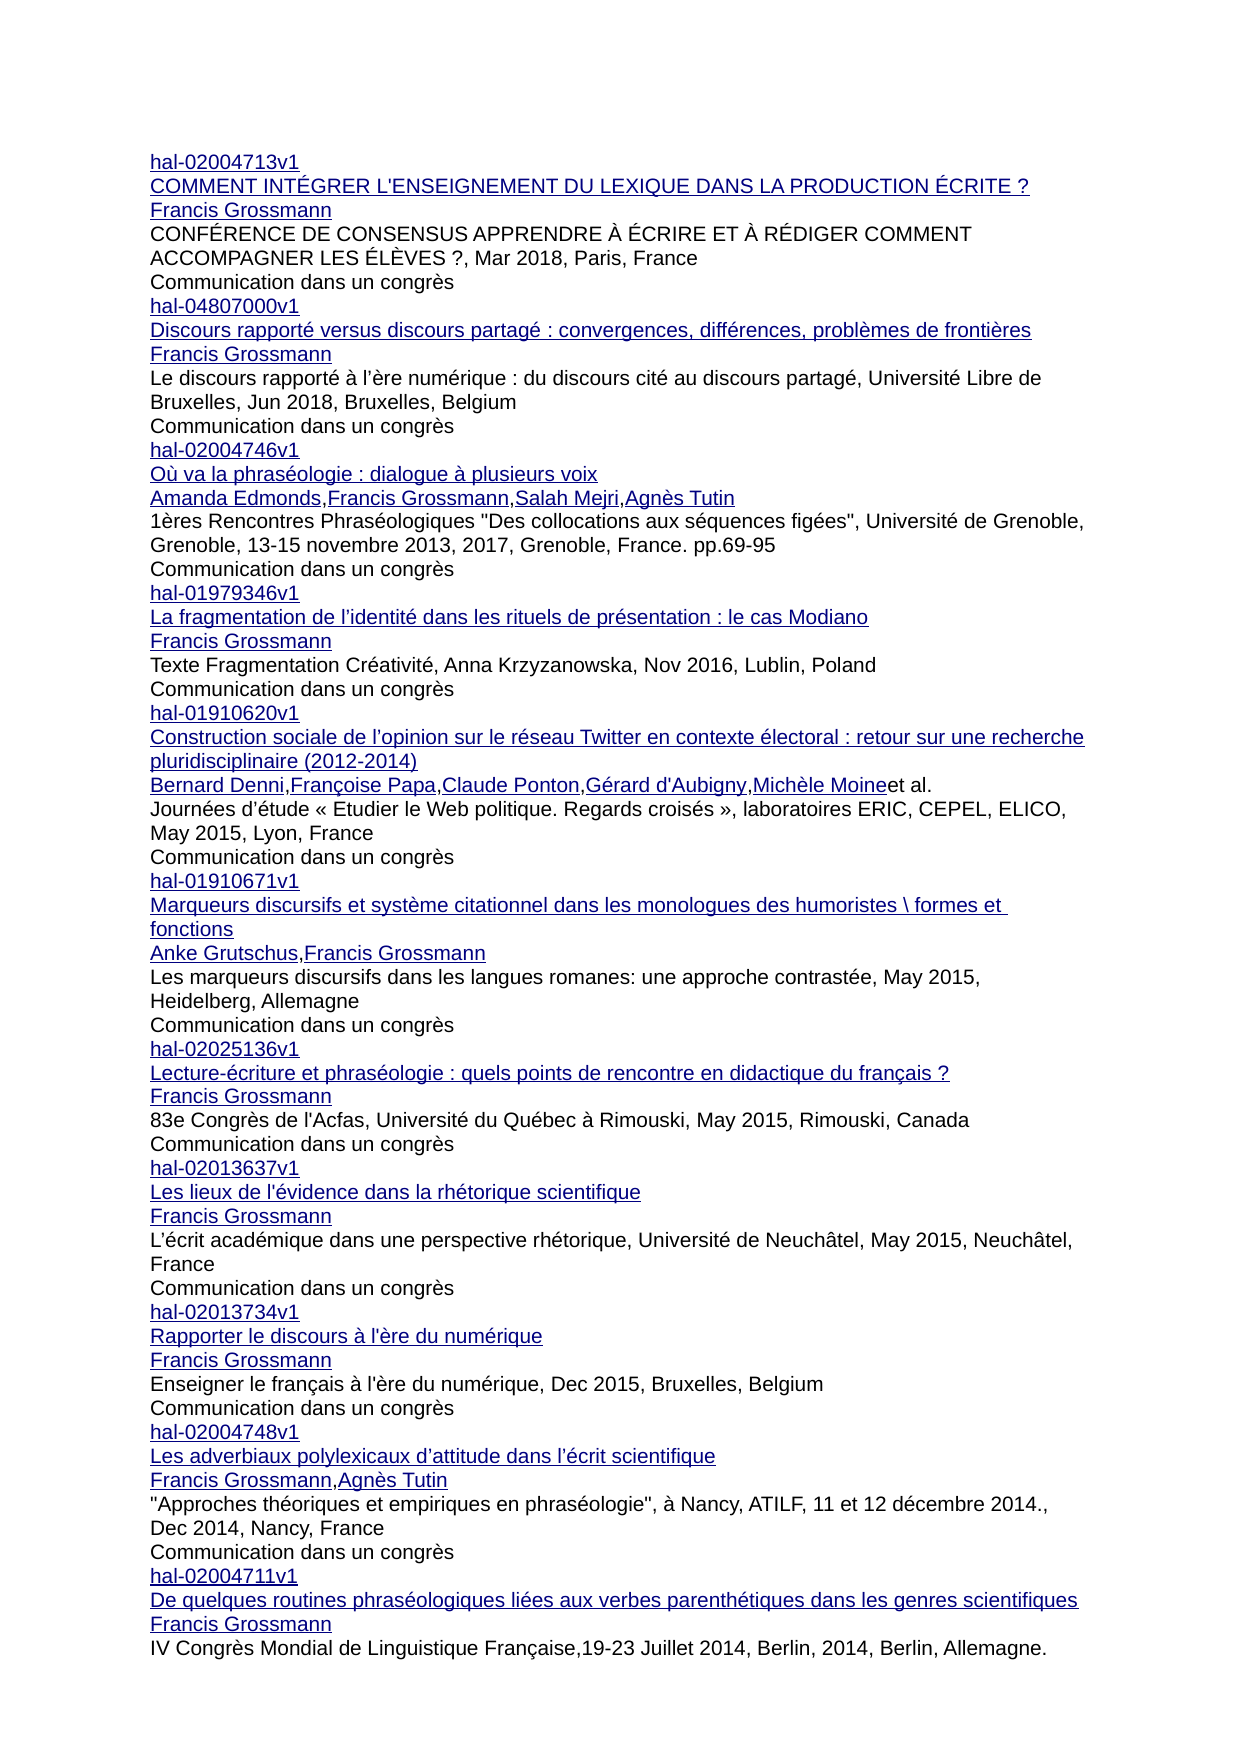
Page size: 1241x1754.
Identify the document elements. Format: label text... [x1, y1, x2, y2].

table_cell Où va la phraséologie : dialogue à plusieurs voix Amanda Edmonds,Francis Grossmann,Salah Mejri,Agnès Tutin 1ères Rencontres Phraséologiques "Des collocations aux séquences figées", Université de Grenoble, Grenoble, 13-15 novembre 2013, 2017, Grenoble, France. pp.69-95 Communication dans un congrès hal-01979346v1 [150, 461, 1090, 605]
table_cell De quelques routines phraséologiques liées aux verbes parenthétiques dans les genres scientifiques Francis Grossmann IV Congrès Mondial de Linguistique Française,19-23 Juillet 2014, Berlin, 2014, Berlin, Allemagne. [150, 1588, 1090, 1659]
table_cell Marqueurs discursifs et système citationnel dans les monologues des humoristes \ formes et fonctions Anke Grutschus,Francis Grossmann Les marqueurs discursifs dans les langues romanes: une approche contrastée, May 2015, Heidelberg, Allemagne Communication dans un congrès hal-02025136v1 [150, 893, 1090, 1060]
table_cell Les adverbiaux polylexicaux d’attitude dans l’écrit scientifique Francis Grossmann,Agnès Tutin "Approches théoriques et empiriques en phraséologie", à Nancy, ATILF, 11 et 12 décembre 2014., Dec 2014, Nancy, France Communication dans un congrès hal-02004711v1 [150, 1444, 1090, 1587]
table_cell Lecture-écriture et phraséologie : quels points de rencontre en didactique du français ? Francis Grossmann 83e Congrès de l'Acfas, Université du Québec à Rimouski, May 2015, Rimouski, Canada Communication dans un congrès hal-02013637v1 [150, 1060, 1090, 1180]
table_cell COMMENT INTÉGRER L'ENSEIGNEMENT DU LEXIQUE DANS LA PRODUCTION ÉCRITE ? Francis Grossmann CONFÉRENCE DE CONSENSUS APPRENDRE À ÉCRIRE ET À RÉDIGER COMMENT ACCOMPAGNER LES ÉLÈVES ?, Mar 2018, Paris, France Communication dans un congrès hal-04807000v1 [150, 174, 1090, 318]
table_cell Rapporter le discours à l'ère du numérique Francis Grossmann Enseigner le français à l'ère du numérique, Dec 2015, Bruxelles, Belgium Communication dans un congrès hal-02004748v1 [150, 1324, 1090, 1444]
table_cell Discours rapporté versus discours partagé : convergences, différences, problèmes de frontières Francis Grossmann Le discours rapporté à l’ère numérique : du discours cité au discours partagé, Université Libre de Bruxelles, Jun 2018, Bruxelles, Belgium Communication dans un congrès hal-02004746v1 [150, 318, 1090, 461]
table_cell La fragmentation de l’identité dans les rituels de présentation : le cas Modiano Francis Grossmann Texte Fragmentation Créativité, Anna Krzyzanowska, Nov 2016, Lublin, Poland Communication dans un congrès hal-01910620v1 [150, 605, 1090, 725]
table_cell hal-02004713v1 [150, 150, 1090, 174]
table_cell Les lieux de l'évidence dans la rhétorique scientifique Francis Grossmann L’écrit académique dans une perspective rhétorique, Université de Neuchâtel, May 2015, Neuchâtel, France Communication dans un congrès hal-02013734v1 [150, 1180, 1090, 1324]
table_cell Construction sociale de l’opinion sur le réseau Twitter en contexte électoral : retour sur une recherche pluridisciplinaire (2012-2014) Bernard Denni,Françoise Papa,Claude Ponton,Gérard d'Aubigny,Michèle Moineet al. Journées d’étude « Etudier le Web politique. Regards croisés », laboratoires ERIC, CEPEL, ELICO, May 2015, Lyon, France Communication dans un congrès hal-01910671v1 [150, 725, 1090, 893]
